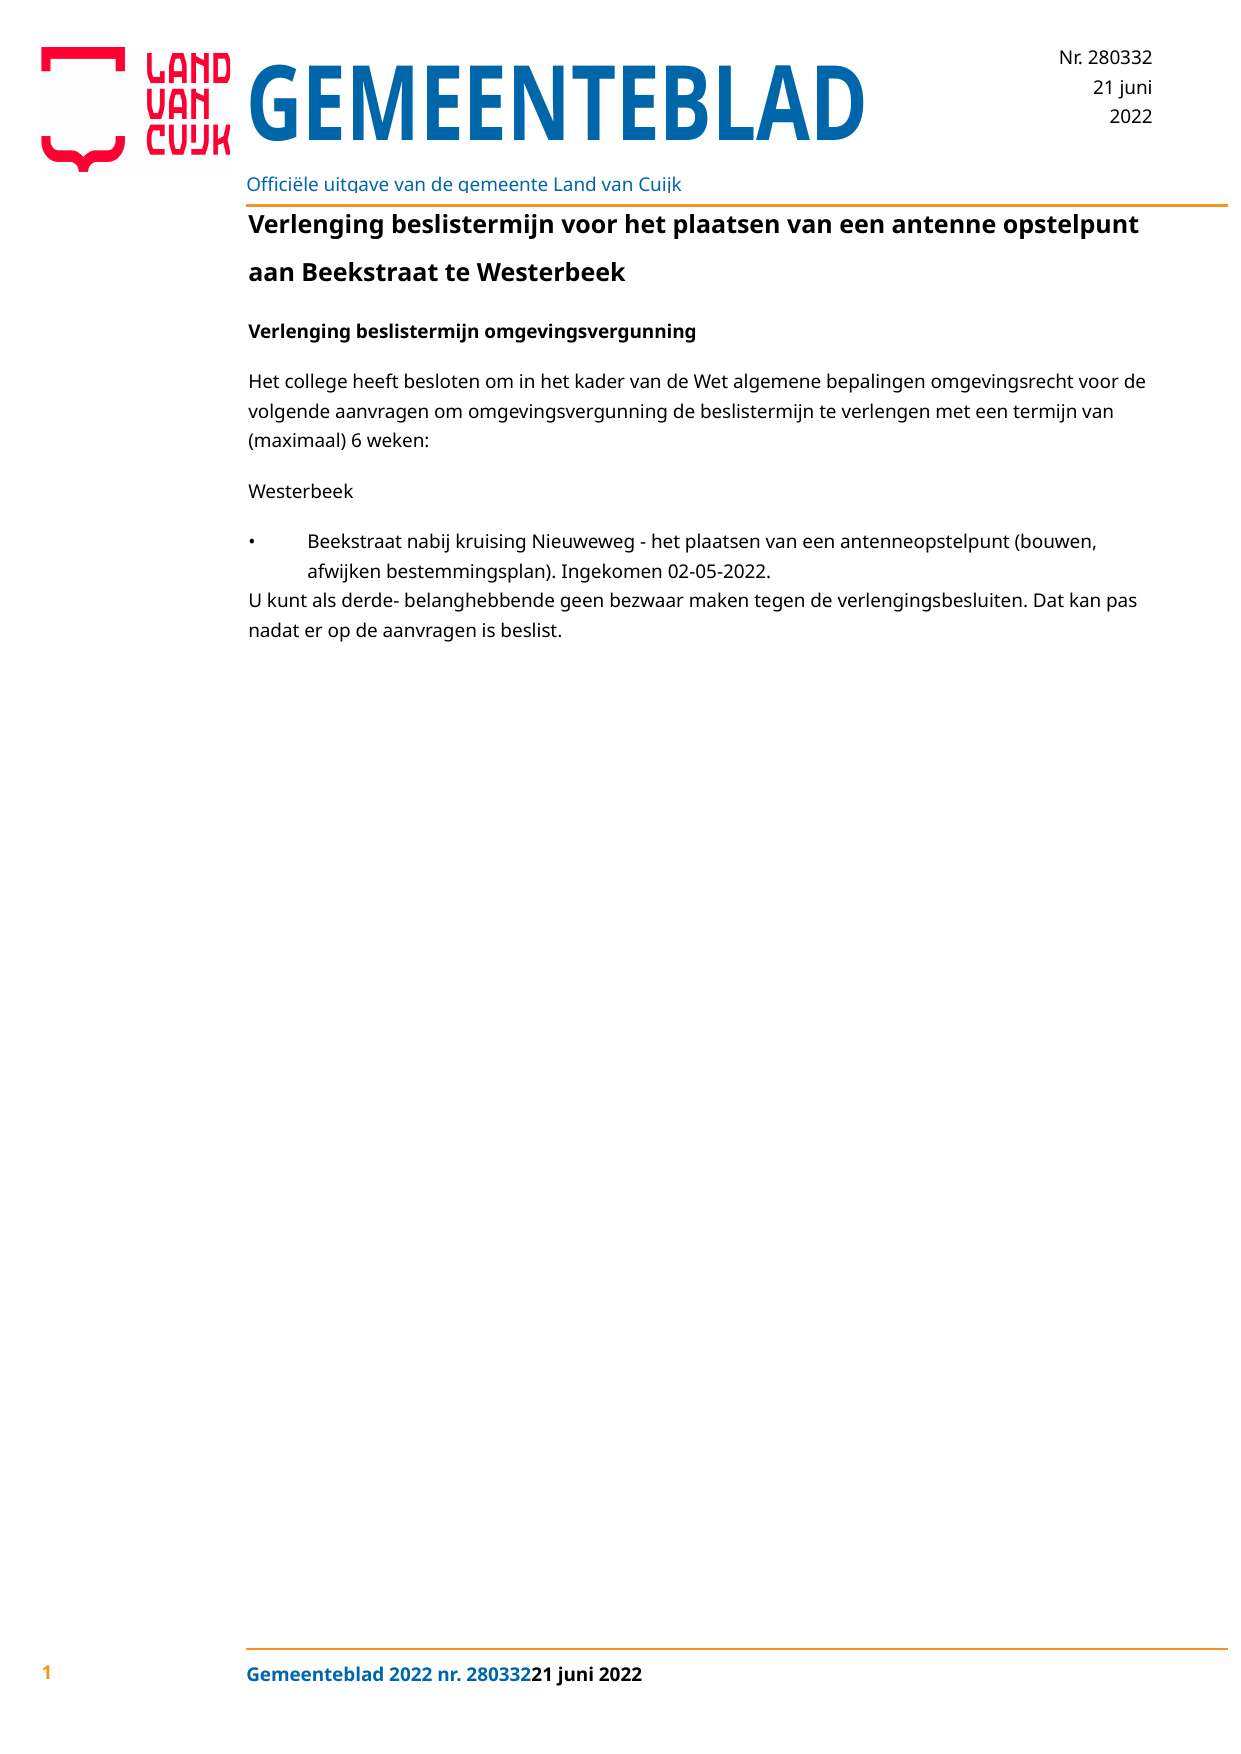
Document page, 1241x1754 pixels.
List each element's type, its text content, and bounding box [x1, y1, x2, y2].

text Verlenging beslistermijn omgevingsvergunning [248, 318, 1152, 344]
list Beekstraat nabij kruising Nieuweweg - het plaatsen van een antenneopstelpunt (bouwen, afwijken bestemmingsplan). Ingekomen 02-05-2022. [248, 528, 1152, 584]
text U kunt als derde- belanghebbende geen bezwaar maken tegen de verlengingsbesluiten. Dat kan pas nadat er op de aanvragen is beslist. [248, 587, 1152, 643]
text Het college heeft besloten om in het kader van de Wet algemene bepalingen omgevingsrecht voor de volgende aanvragen om omgevingsvergunning de beslistermijn te verlengen met een termijn van (maximaal) 6 weken: [248, 368, 1152, 453]
text Verlenging beslistermijn voor het plaatsen van een antenne opstelpunt aan Beekstraat te Westerbeek [248, 207, 1152, 288]
picture [41, 47, 231, 172]
text Westerbeek [248, 478, 1152, 504]
